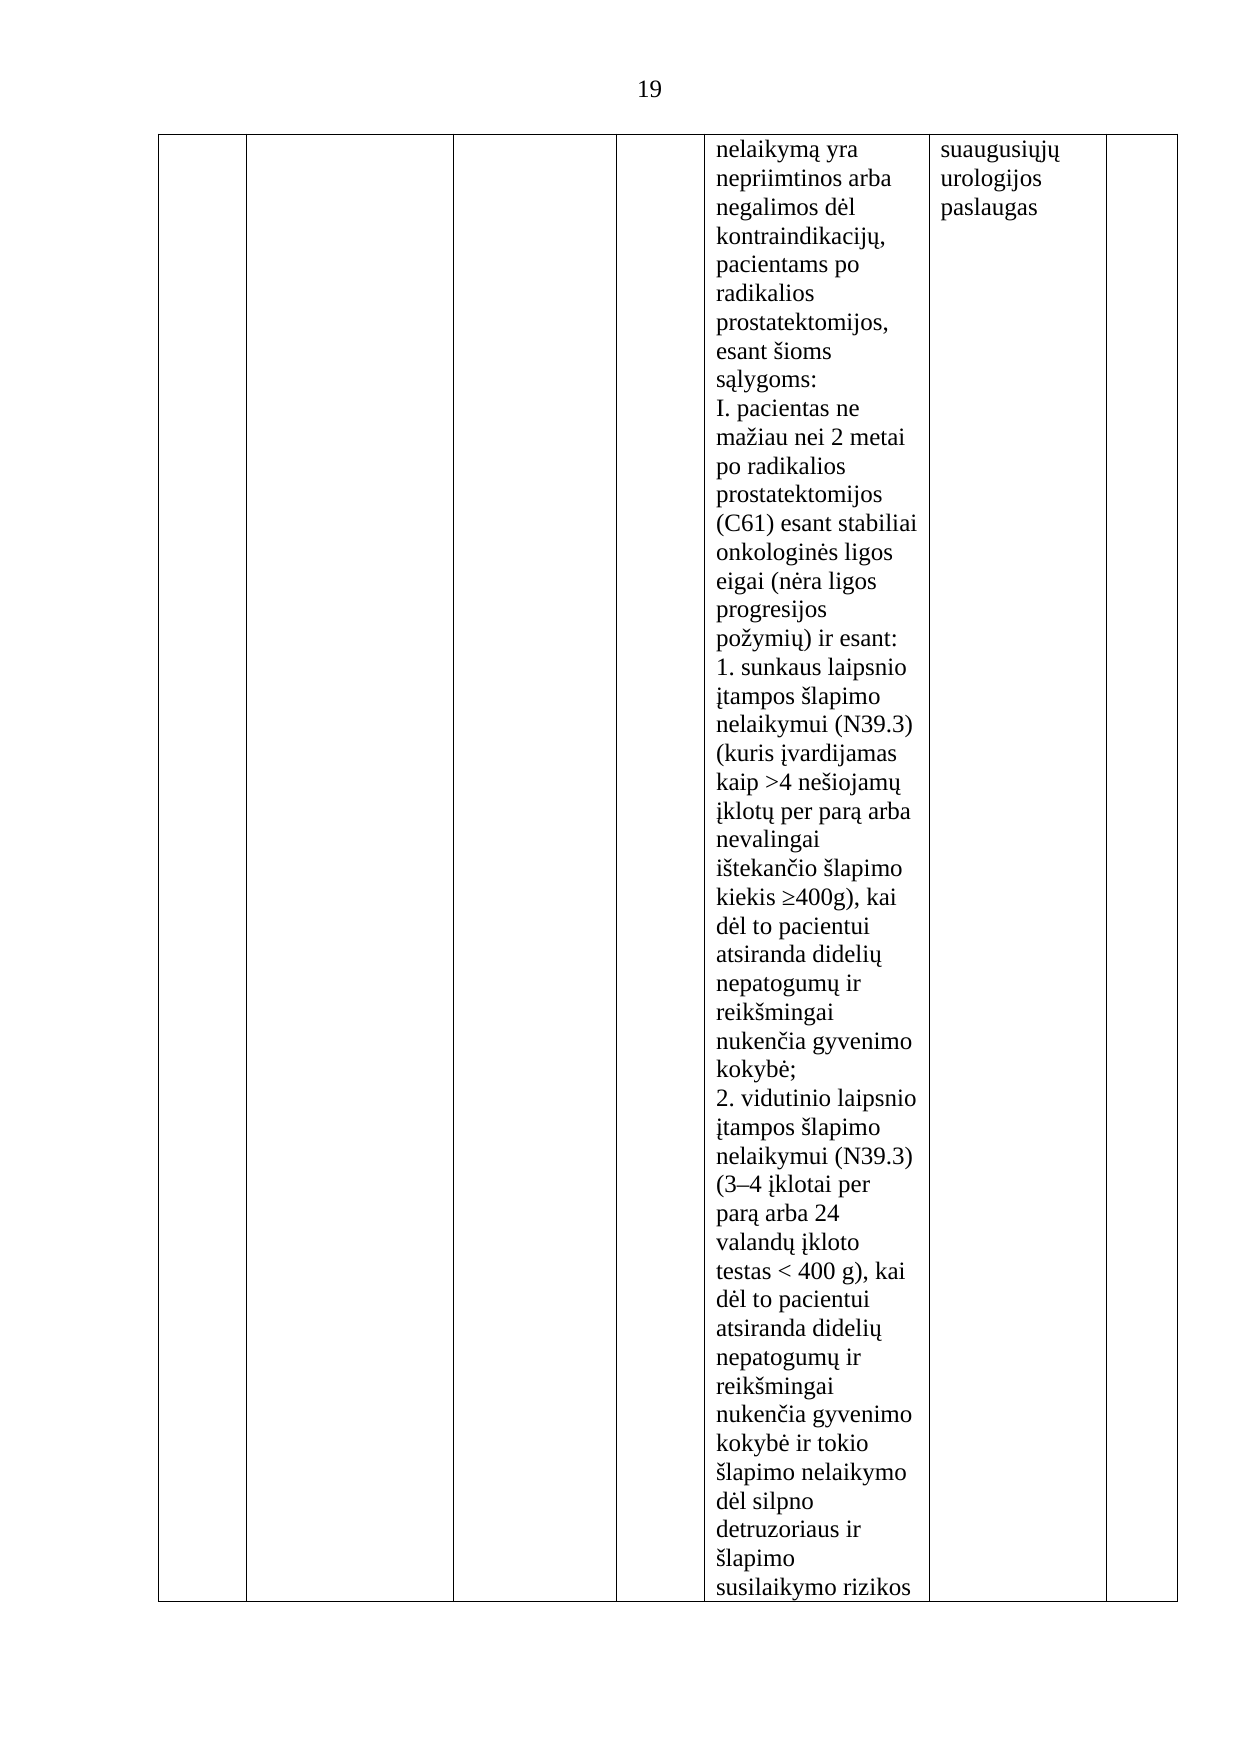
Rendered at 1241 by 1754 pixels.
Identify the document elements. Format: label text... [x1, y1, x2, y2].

table_header [1107, 135, 1177, 1601]
table_header [159, 135, 246, 1601]
table_header [617, 135, 704, 1601]
table_header suaugusiųjų urologijos paslaugas [930, 135, 1106, 1601]
table_header [247, 135, 453, 1601]
table_header nelaikymą yra nepriimtinos arba negalimos dėl kontraindikacijų, pacientams po radikalios prostatektomijos, esant šioms sąlygoms: I. pacientas ne mažiau nei 2 metai po radikalios prostatektomijos (C61) esant stabiliai onkologinės ligos eigai (nėra ligos progresijos požymių) ir esant: 1. sunkaus laipsnio įtampos šlapimo nelaikymui (N39.3) (kuris įvardijamas kaip >4 nešiojamų įklotų per parą arba nevalingai ištekančio šlapimo kiekis ≥400g), kai dėl to pacientui atsiranda didelių nepatogumų ir reikšmingai nukenčia gyvenimo kokybė; 2. vidutinio laipsnio įtampos šlapimo nelaikymui (N39.3) (3–4 įklotai per parą arba 24 valandų įkloto testas < 400 g), kai dėl to pacientui atsiranda didelių nepatogumų ir reikšmingai nukenčia gyvenimo kokybė ir tokio šlapimo nelaikymo dėl silpno detruzoriaus ir šlapimo susilaikymo rizikos [705, 135, 929, 1601]
table_header [454, 135, 616, 1601]
